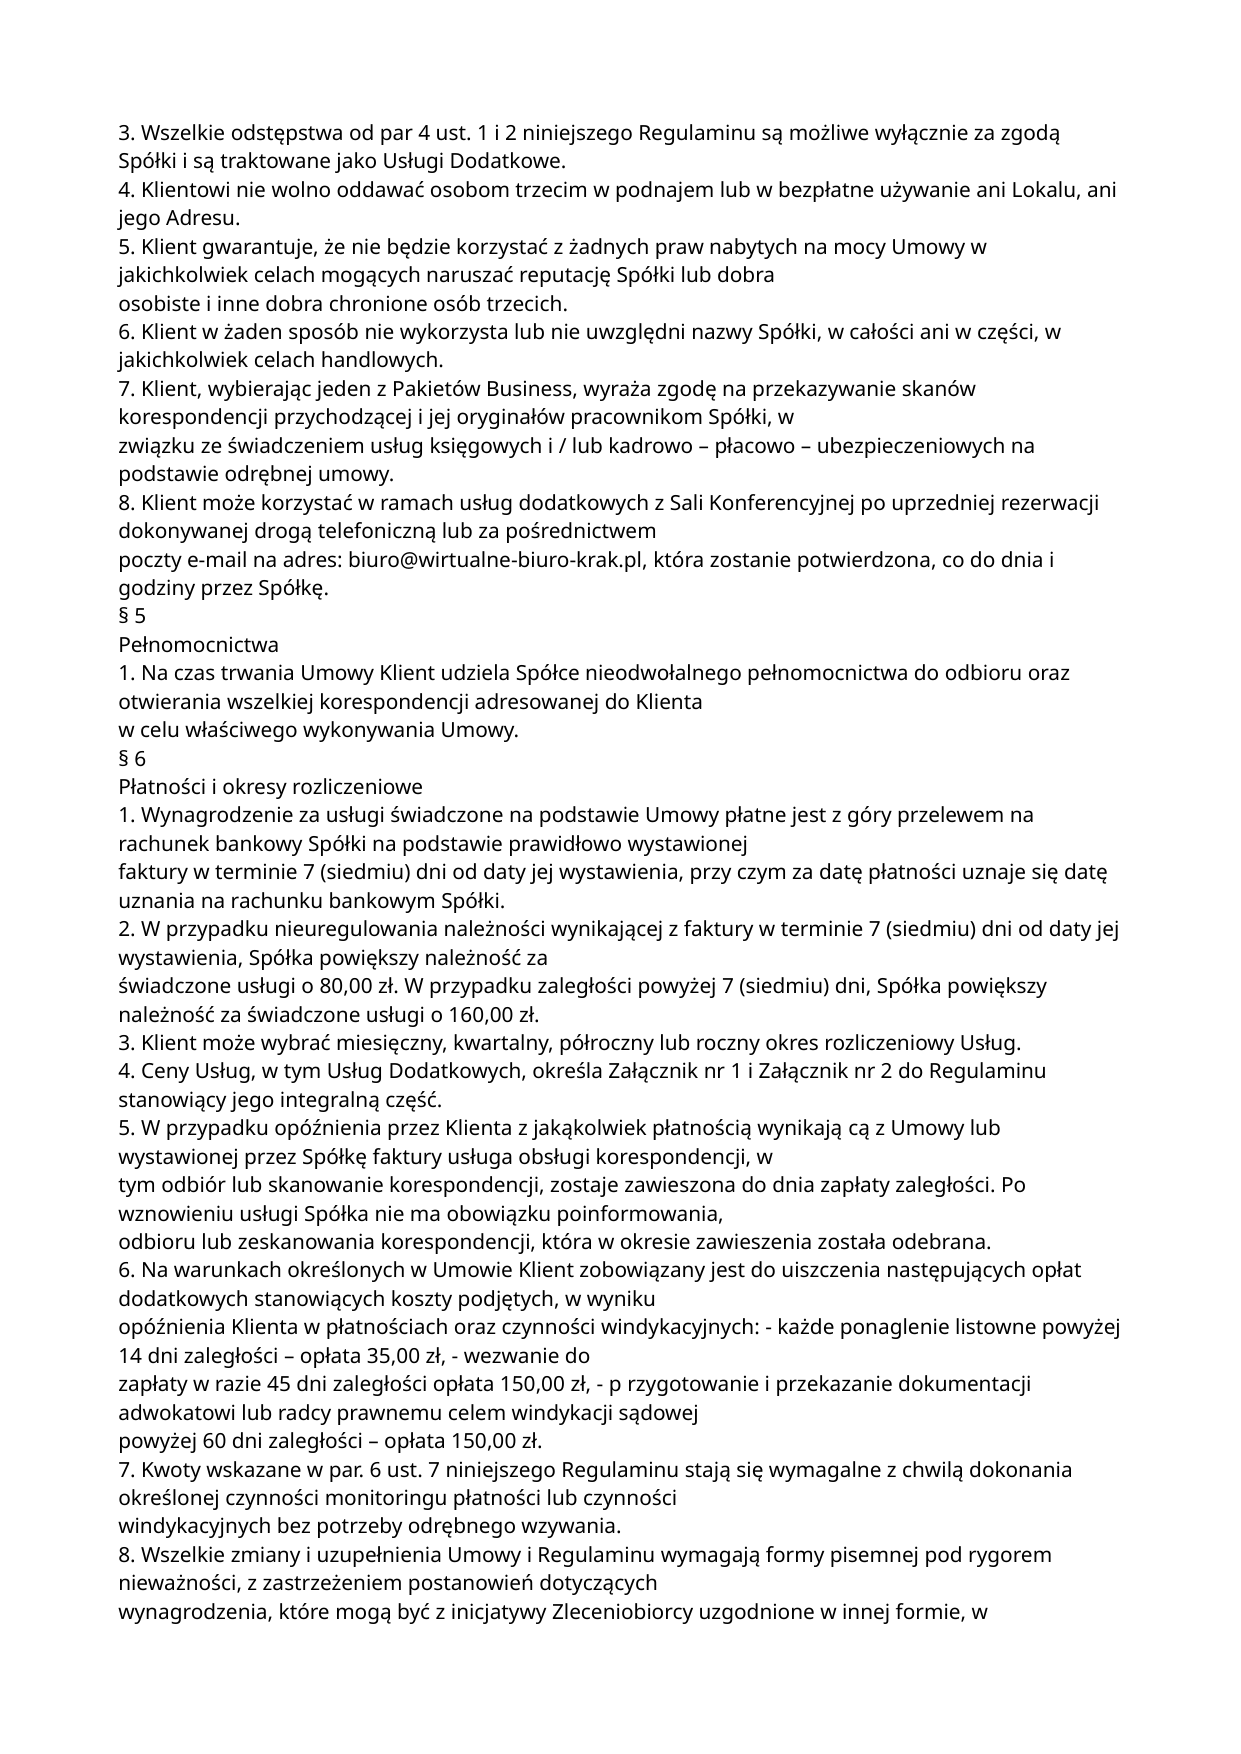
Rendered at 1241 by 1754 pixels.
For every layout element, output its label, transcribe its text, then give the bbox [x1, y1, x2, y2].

text 3. Wszelkie odstępstwa od par 4 ust. 1 i 2 niniejszego Regulaminu są możliwe wyłącznie za zgodą Spółki i są traktowane jako Usługi Dodatkowe. 4. Klientowi nie wolno oddawać osobom trzecim w podnajem lub w bezpłatne używanie ani Lokalu, ani jego Adresu. 5. Klient gwarantuje, że nie będzie korzystać z żadnych praw nabytych na mocy Umowy w jakichkolwiek celach mogących naruszać reputację Spółki lub dobra osobiste i inne dobra chronione osób trzecich. 6. Klient w żaden sposób nie wykorzysta lub nie uwzględni nazwy Spółki, w całości ani w części, w jakichkolwiek celach handlowych. 7. Klient, wybierając jeden z Pakietów Business, wyraża zgodę na przekazywanie skanów korespondencji przychodzącej i jej oryginałów pracownikom Spółki, w związku ze świadczeniem usług księgowych i / lub kadrowo – płacowo – ubezpieczeniowych na podstawie odrębnej umowy. 8. Klient może korzystać w ramach usług dodatkowych z Sali Konferencyjnej po uprzedniej rezerwacji dokonywanej drogą telefoniczną lub za pośrednictwem poczty e-mail na adres: biuro@wirtualne-biuro-krak.pl, która zostanie potwierdzona, co do dnia i godziny przez Spółkę. § 5 Pełnomocnictwa 1. Na czas trwania Umowy Klient udziela Spółce nieodwołalnego pełnomocnictwa do odbioru oraz otwierania wszelkiej korespondencji adresowanej do Klienta w celu właściwego wykonywania Umowy. § 6 Płatności i okresy rozliczeniowe 1. Wynagrodzenie za usługi świadczone na podstawie Umowy płatne jest z góry przelewem na rachunek bankowy Spółki na podstawie prawidłowo wystawionej faktury w terminie 7 (siedmiu) dni od daty jej wystawienia, przy czym za datę płatności uznaje się datę uznania na rachunku bankowym Spółki. 2. W przypadku nieuregulowania należności wynikającej z faktury w terminie 7 (siedmiu) dni od daty jej wystawienia, Spółka powiększy należność za świadczone usługi o 80,00 zł. W przypadku zaległości powyżej 7 (siedmiu) dni, Spółka powiększy należność za świadczone usługi o 160,00 zł. 3. Klient może wybrać miesięczny, kwartalny, półroczny lub roczny okres rozliczeniowy Usług. 4. Ceny Usług, w tym Usług Dodatkowych, określa Załącznik nr 1 i Załącznik nr 2 do Regulaminu stanowiący jego integralną część. 5. W przypadku opóźnienia przez Klienta z jakąkolwiek płatnością wynikają cą z Umowy lub wystawionej przez Spółkę faktury usługa obsługi korespondencji, w tym odbiór lub skanowanie korespondencji, zostaje zawieszona do dnia zapłaty zaległości. Po wznowieniu usługi Spółka nie ma obowiązku poinformowania, odbioru lub zeskanowania korespondencji, która w okresie zawieszenia została odebrana. 6. Na warunkach określonych w Umowie Klient zobowiązany jest do uiszczenia następujących opłat dodatkowych stanowiących koszty podjętych, w wyniku opóźnienia Klienta w płatnościach oraz czynności windykacyjnych: - każde ponaglenie listowne powyżej 14 dni zaległości – opłata 35,00 zł, - wezwanie do zapłaty w razie 45 dni zaległości opłata 150,00 zł, - p rzygotowanie i przekazanie dokumentacji adwokatowi lub radcy prawnemu celem windykacji sądowej powyżej 60 dni zaległości – opłata 150,00 zł. 7. Kwoty wskazane w par. 6 ust. 7 niniejszego Regulaminu stają się wymagalne z chwilą dokonania określonej czynności monitoringu płatności lub czynności windykacyjnych bez potrzeby odrębnego wzywania. 8. Wszelkie zmiany i uzupełnienia Umowy i Regulaminu wymagają formy pisemnej pod rygorem nieważności, z zastrzeżeniem postanowień dotyczących wynagrodzenia, które mogą być z inicjatywy Zleceniobiorcy uzgodnione w innej formie, w [118, 118, 1122, 1625]
